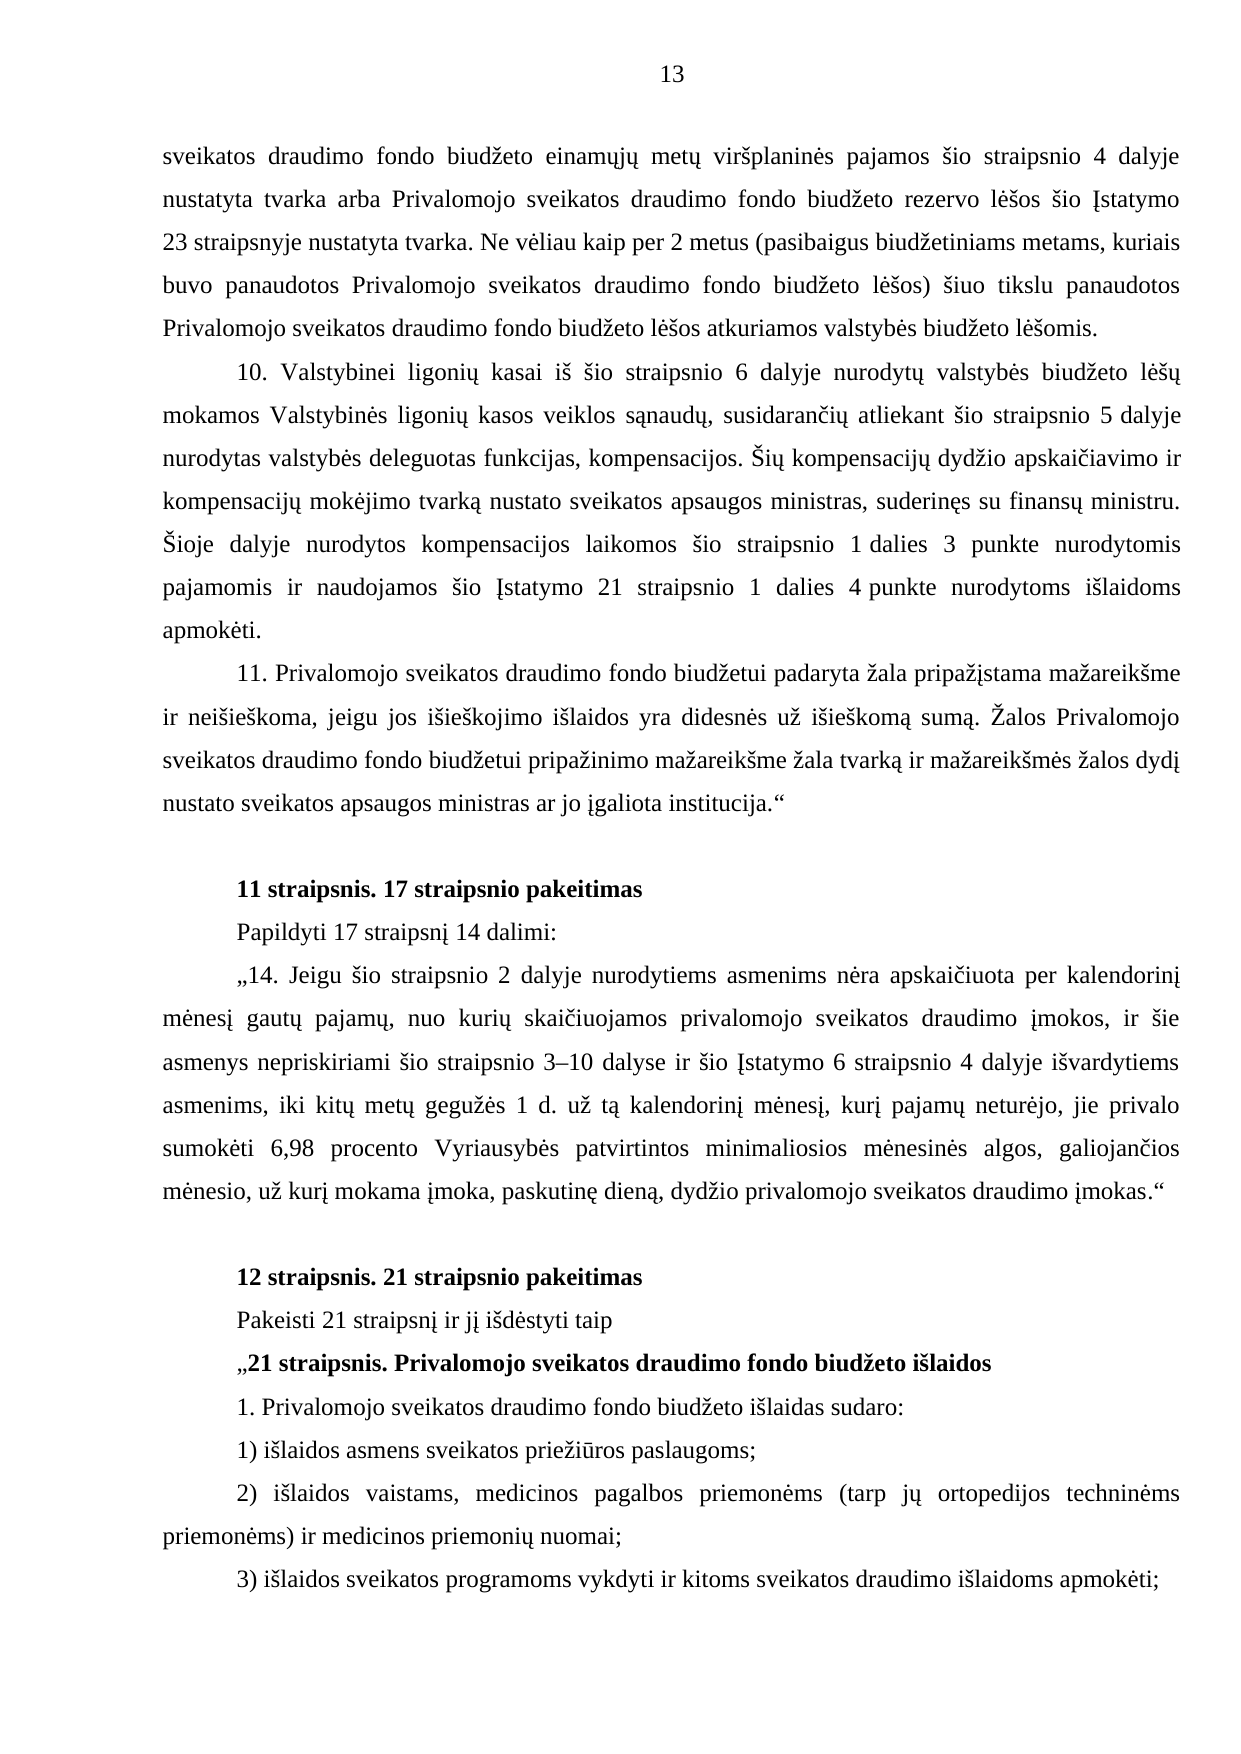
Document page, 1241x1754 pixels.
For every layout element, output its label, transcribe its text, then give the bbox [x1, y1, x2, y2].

text 11. Privalomojo sveikatos draudimo fondo biudžetui padaryta žala pripažįstama mažareikšme ir neišieškoma, jeigu jos išieškojimo išlaidos yra didesnės už išieškomą sumą. Žalos Privalomojo sveikatos draudimo fondo biudžetui pripažinimo mažareikšme žala tvarką ir mažareikšmės žalos dydį nustato sveikatos apsaugos ministras ar jo įgaliota institucija.“ [162, 658, 1181, 817]
text 1) išlaidos asmens sveikatos priežiūros paslaugoms; [162, 1435, 1181, 1463]
text 2) išlaidos vaistams, medicinos pagalbos priemonėms (tarp jų ortopedijos techninėms priemonėms) ir medicinos priemonių nuomai; [162, 1478, 1181, 1550]
text „14. Jeigu šio straipsnio 2 dalyje nurodytiems asmenims nėra apskaičiuota per kalendorinį mėnesį gautų pajamų, nuo kurių skaičiuojamos privalomojo sveikatos draudimo įmokos, ir šie asmenys nepriskiriami šio straipsnio 3–10 dalyse ir šio Įstatymo 6 straipsnio 4 dalyje išvardytiems asmenims, iki kitų metų gegužės 1 d. už tą kalendorinį mėnesį, kurį pajamų neturėjo, jie privalo sumokėti 6,98 procento Vyriausybės patvirtintos minimaliosios mėnesinės algos, galiojančios mėnesio, už kurį mokama įmoka, paskutinę dieną, dydžio privalomojo sveikatos draudimo įmokas.“ [162, 960, 1181, 1205]
text Papildyti 17 straipsnį 14 dalimi: [162, 917, 1181, 946]
text Pakeisti 21 straipsnį ir jį išdėstyti taip [162, 1305, 1181, 1334]
text „21 straipsnis. Privalomojo sveikatos draudimo fondo biudžeto išlaidos [162, 1348, 1181, 1377]
text 12 straipsnis. 21 straipsnio pakeitimas [162, 1262, 1181, 1291]
text 1. Privalomojo sveikatos draudimo fondo biudžeto išlaidas sudaro: [162, 1392, 1181, 1420]
text sveikatos draudimo fondo biudžeto einamųjų metų viršplaninės pajamos šio straipsnio 4 dalyje nustatyta tvarka arba Privalomojo sveikatos draudimo fondo biudžeto rezervo lėšos šio Įstatymo 23 straipsnyje nustatyta tvarka. Ne vėliau kaip per 2 metus (pasibaigus biudžetiniams metams, kuriais buvo panaudotos Privalomojo sveikatos draudimo fondo biudžeto lėšos) šiuo tikslu panaudotos Privalomojo sveikatos draudimo fondo biudžeto lėšos atkuriamos valstybės biudžeto lėšomis. [162, 141, 1181, 342]
text 3) išlaidos sveikatos programoms vykdyti ir kitoms sveikatos draudimo išlaidoms apmokėti; [162, 1564, 1181, 1593]
text 10. Valstybinei ligonių kasai iš šio straipsnio 6 dalyje nurodytų valstybės biudžeto lėšų mokamos Valstybinės ligonių kasos veiklos sąnaudų, susidarančių atliekant šio straipsnio 5 dalyje nurodytas valstybės deleguotas funkcijas, kompensacijos. Šių kompensacijų dydžio apskaičiavimo ir kompensacijų mokėjimo tvarką nustato sveikatos apsaugos ministras, suderinęs su finansų ministru. Šioje dalyje nurodytos kompensacijos laikomos šio straipsnio 1 dalies 3 punkte nurodytomis pajamomis ir naudojamos šio Įstatymo 21 straipsnio 1 dalies 4 punkte nurodytoms išlaidoms apmokėti. [162, 357, 1181, 644]
text 11 straipsnis. 17 straipsnio pakeitimas [162, 874, 1181, 903]
